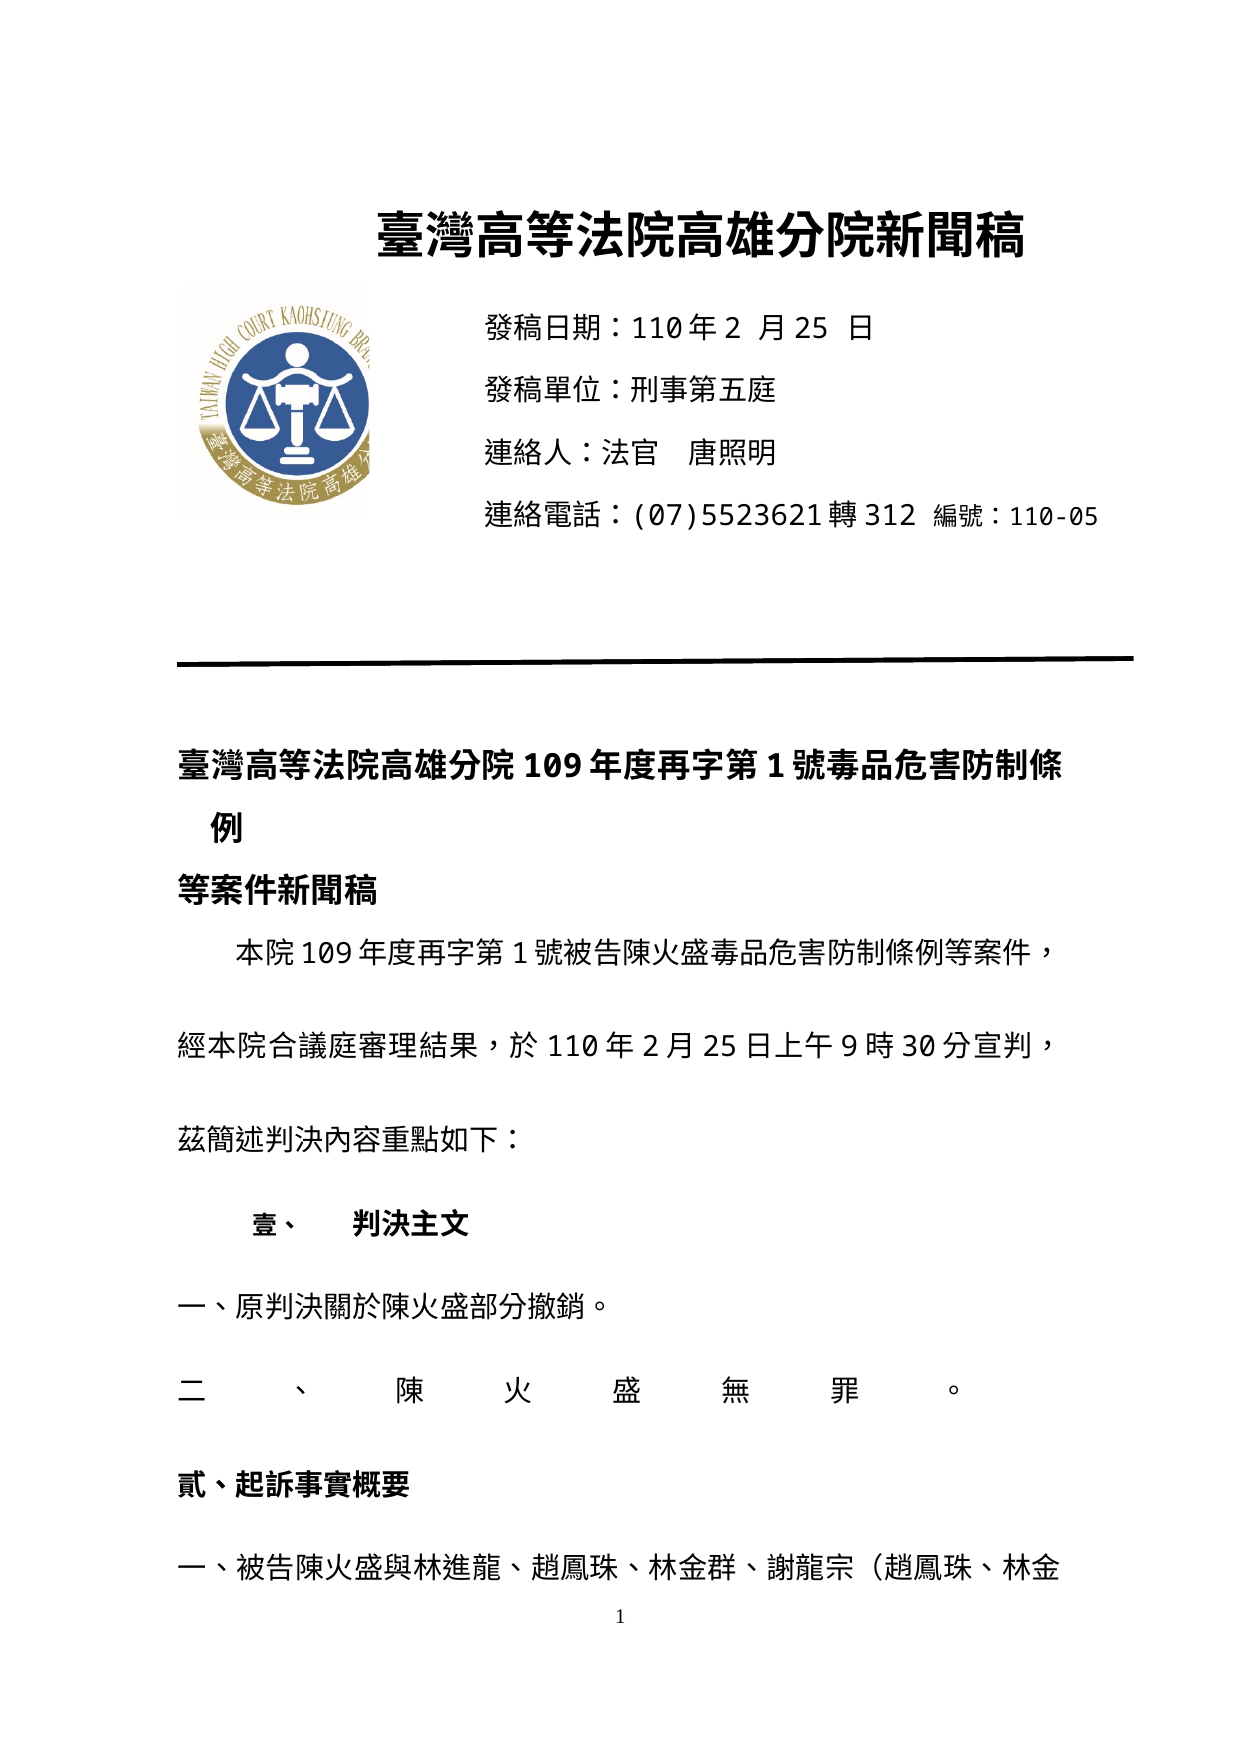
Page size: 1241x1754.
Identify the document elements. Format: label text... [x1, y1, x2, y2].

text 本院109年度再字第1號被告陳火盛毒品危害防制條例等案件，經本院合議庭審理結果，於110年2月25日上午9時30分宣判，茲簡述判決內容重點如下： [177, 909, 1063, 1159]
table_header [177, 159, 369, 596]
list 判決主文 [252, 1180, 1063, 1242]
text 一、原判決關於陳火盛部分撤銷。 [177, 1263, 1063, 1326]
text 二、陳火盛無罪。 貳、起訴事實概要 [177, 1347, 1063, 1503]
table_header [369, 159, 1136, 596]
text 等案件新聞稿 [177, 846, 1063, 909]
text 一、被告陳火盛與林進龍、趙鳳珠、林金群、謝龍宗（趙鳳珠、林金 [177, 1524, 1063, 1587]
text 臺灣高等法院高雄分院109年度再字第1號毒品危害防制條例 [177, 721, 1063, 846]
table_header 臺灣高等法院高雄分院新聞稿 發稿日期：110年2 月25 日 發稿單位：刑事第五庭 連絡人：法官 唐照明 連絡電話：(07)5523621轉312 編號：110-05 [372, 159, 1136, 534]
